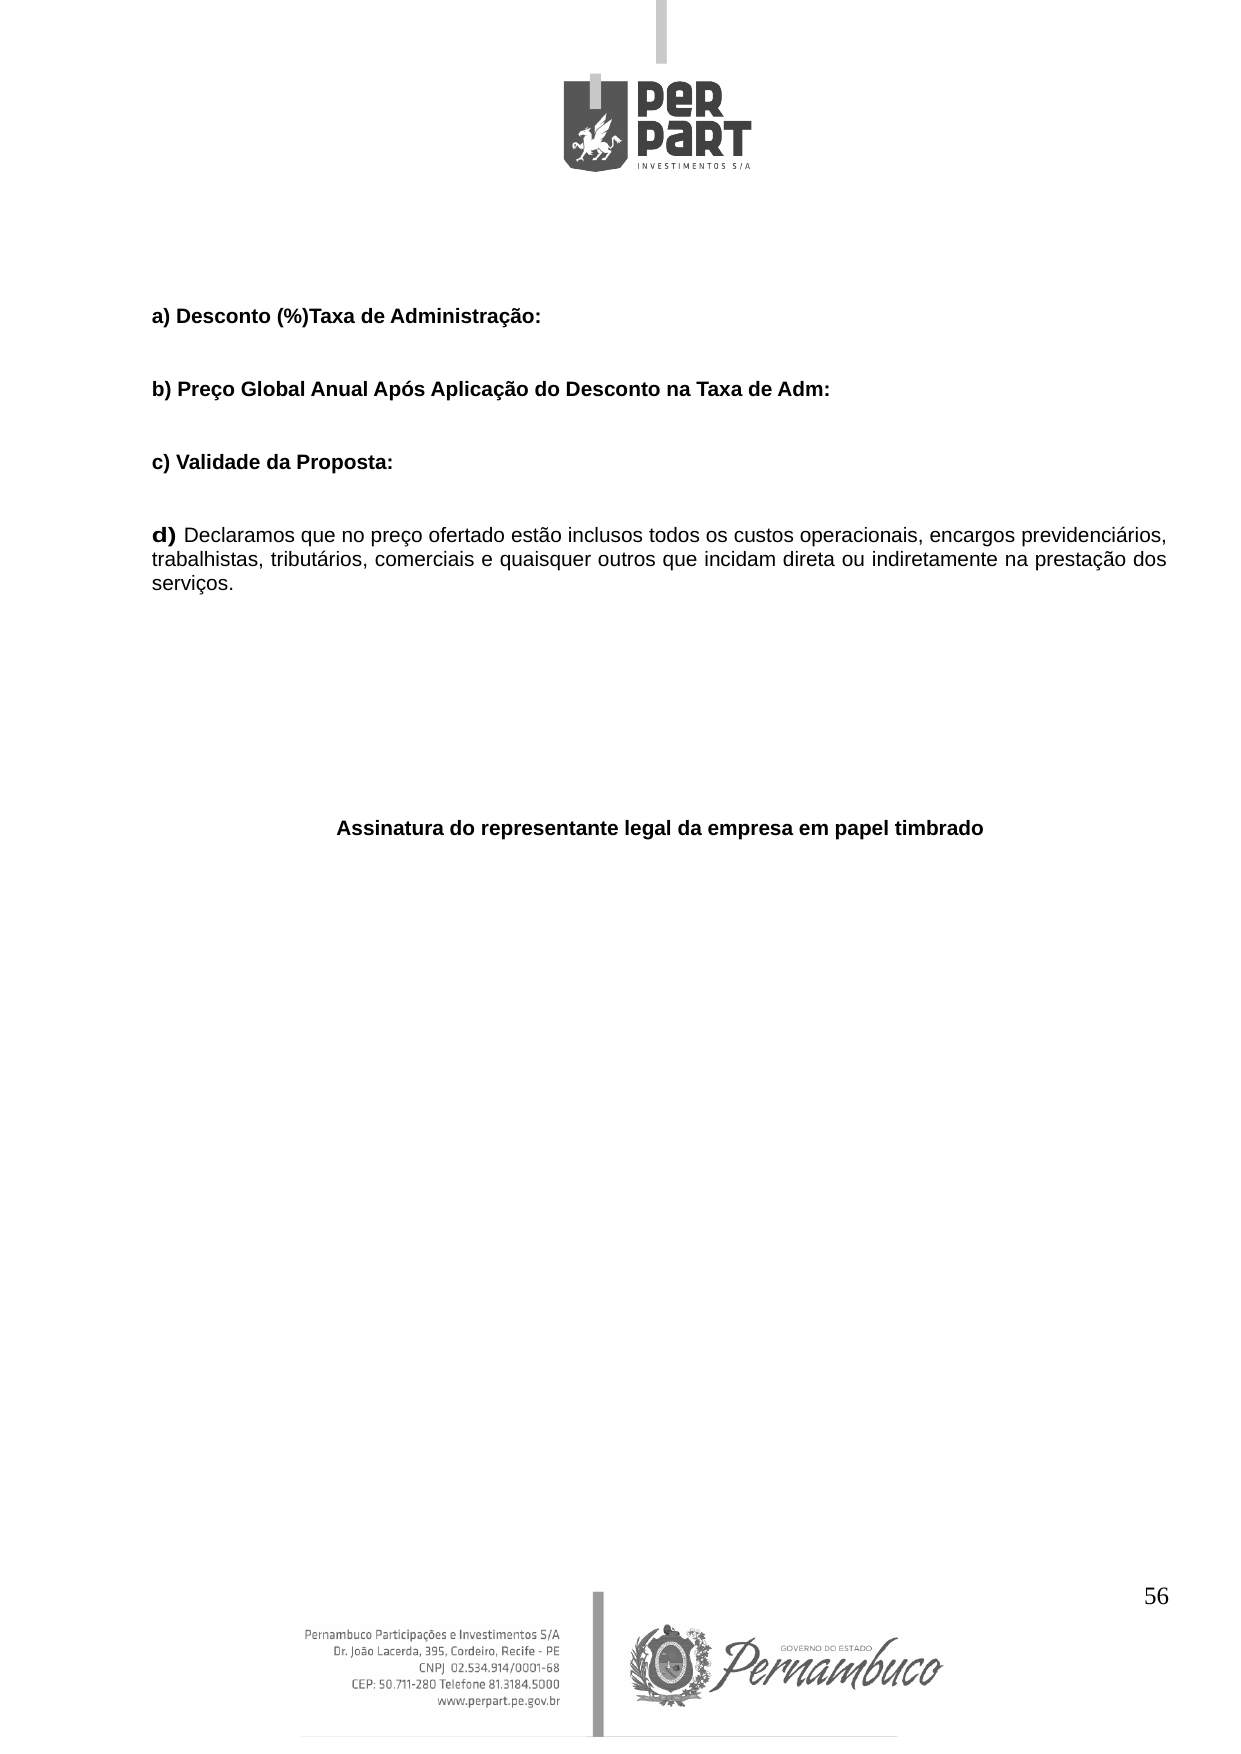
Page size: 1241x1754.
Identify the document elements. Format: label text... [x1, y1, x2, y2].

subtitle d) Declaramos que no preço ofertado estão inclusos todos os custos operacionais, encargos previdenciários, trabalhistas, tributários, comerciais e quaisquer outros que incidam direta ou indiretamente na prestação dos serviços. [152, 499, 1169, 595]
subtitle b) Preço Global Anual Após Aplicação do Desconto na Taxa de Adm: [152, 353, 1169, 401]
picture [300, 1582, 945, 1737]
subtitle Assinatura do representante legal da empresa em papel timbrado [152, 816, 1169, 840]
subtitle a) Desconto (%)Taxa de Administração: [152, 304, 1169, 328]
subtitle c) Validade da Proposta: [152, 426, 1169, 474]
